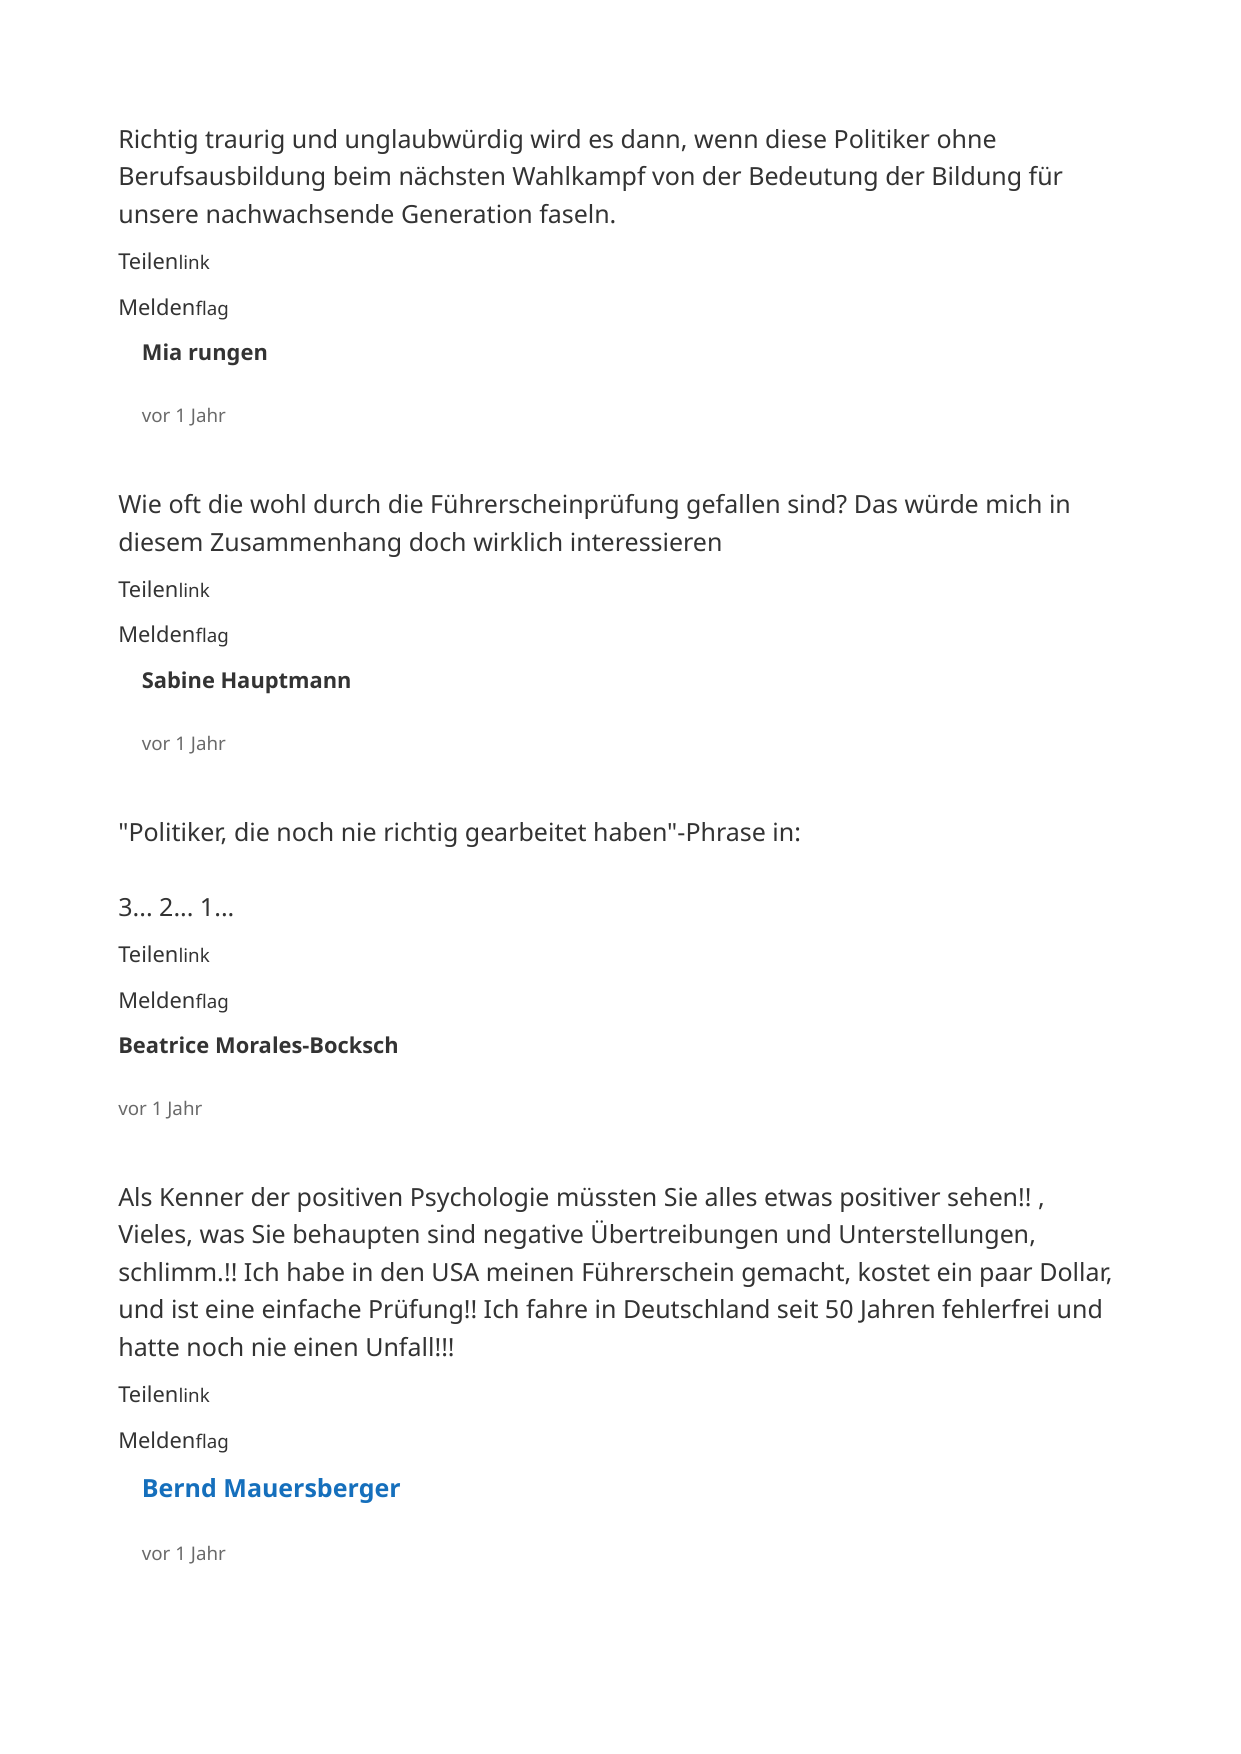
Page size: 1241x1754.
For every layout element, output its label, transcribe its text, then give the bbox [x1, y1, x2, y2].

text Richtig traurig und unglaubwürdig wird es dann, wenn diese Politiker ohne Berufsausbildung beim nächsten Wahlkampf von der Bedeutung der Bildung für unsere nachwachsende Generation faseln. [118, 118, 1122, 231]
text Mia rungen [142, 337, 1114, 367]
text Teilenlink [118, 246, 1122, 276]
text "Politiker, die noch nie richtig gearbeitet haben"-Phrase in: 3... 2... 1... [118, 811, 1122, 923]
text Teilenlink [118, 574, 1122, 604]
text Als Kenner der positiven Psychologie müssten Sie alles etwas positiver sehen!! , Vieles, was Sie behaupten sind negative Übertreibungen und Unterstellungen, schlimm.!! Ich habe in den USA meinen Führerschein gemacht, kostet ein paar Dollar, und ist eine einfache Prüfung!! Ich fahre in Deutschland seit 50 Jahren fehlerfrei und hatte noch nie einen Unfall!!! [118, 1176, 1122, 1364]
text Meldenflag [118, 292, 1122, 321]
text vor 1 Jahr [142, 402, 1117, 428]
text Sabine Hauptmann [142, 665, 1114, 694]
text Teilenlink [118, 939, 1122, 969]
text Teilenlink [118, 1379, 1122, 1409]
text Wie oft die wohl durch die Führerscheinprüfung gefallen sind? Das würde mich in diesem Zusammenhang doch wirklich interessieren [118, 483, 1122, 558]
text Meldenflag [118, 1425, 1122, 1454]
text Beatrice Morales-Bocksch [118, 1030, 1114, 1060]
text Meldenflag [118, 619, 1122, 649]
text vor 1 Jahr [118, 1095, 1117, 1121]
text Bernd Mauersberger [142, 1470, 1114, 1504]
text Meldenflag [118, 984, 1122, 1014]
text vor 1 Jahr [142, 730, 1117, 756]
text vor 1 Jahr [142, 1541, 1117, 1566]
